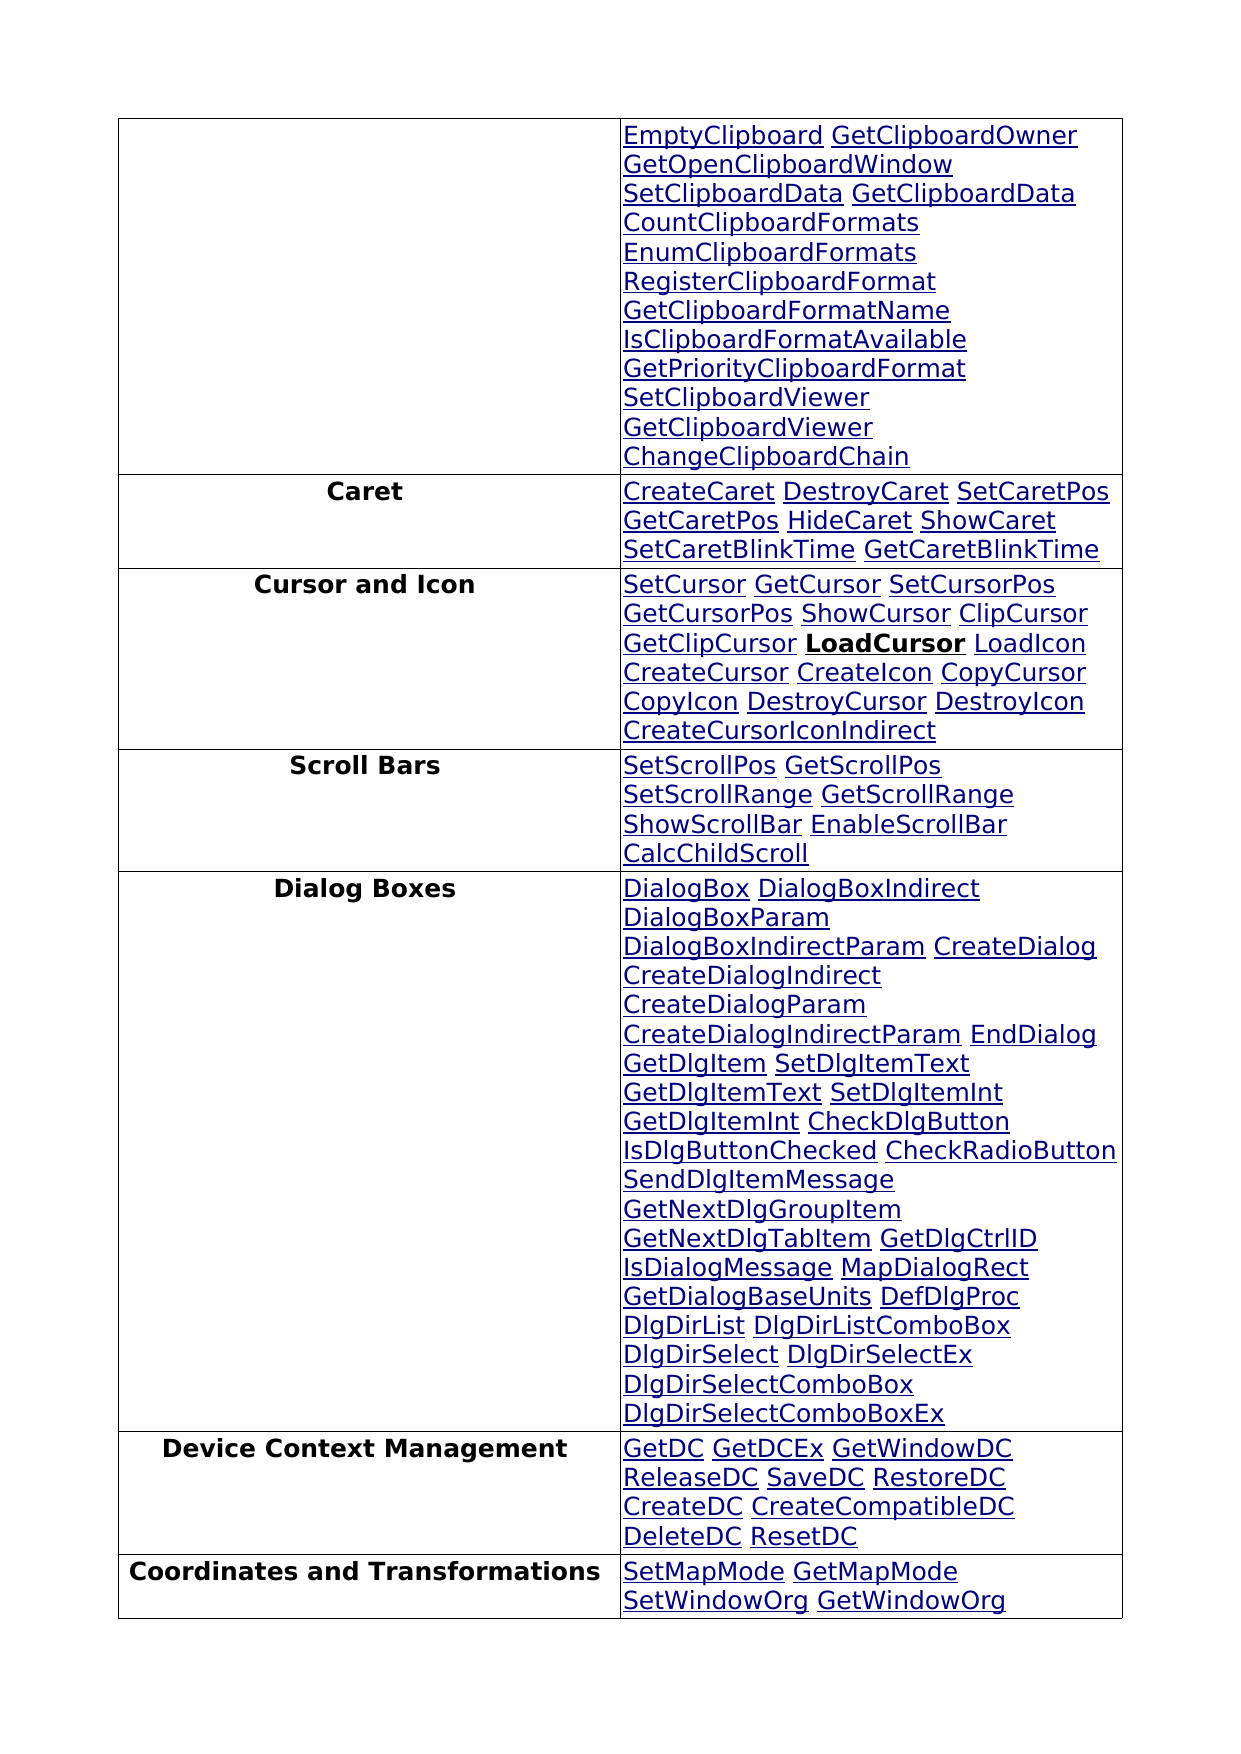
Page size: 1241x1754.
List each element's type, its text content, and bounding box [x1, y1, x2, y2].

table_cell SetCursor GetCursor SetCursorPos GetCursorPos ShowCursor ClipCursor GetClipCursor LoadCursor LoadIcon CreateCursor CreateIcon CopyCursor CopyIcon DestroyCursor DestroyIcon CreateCursorIconIndirect [621, 569, 1122, 748]
table_cell SetMapMode GetMapMode SetWindowOrg GetWindowOrg [621, 1555, 1122, 1618]
table_cell Device Context Management [119, 1432, 620, 1554]
table_cell [119, 119, 620, 474]
table_cell Caret [119, 475, 620, 567]
table_cell Scroll Bars [119, 750, 620, 871]
table_cell Dialog Boxes [119, 872, 620, 1431]
table_cell CreateCaret DestroyCaret SetCaretPos GetCaretPos HideCaret ShowCaret SetCaretBlinkTime GetCaretBlinkTime [621, 475, 1122, 567]
table_cell GetDC GetDCEx GetWindowDC ReleaseDC SaveDC RestoreDC CreateDC CreateCompatibleDC DeleteDC ResetDC [621, 1432, 1122, 1554]
table_cell EmptyClipboard GetClipboardOwner GetOpenClipboardWindow SetClipboardData GetClipboardData CountClipboardFormats EnumClipboardFormats RegisterClipboardFormat GetClipboardFormatName IsClipboardFormatAvailable GetPriorityClipboardFormat SetClipboardViewer GetClipboardViewer ChangeClipboardChain [621, 119, 1122, 474]
table_cell DialogBox DialogBoxIndirect DialogBoxParam DialogBoxIndirectParam CreateDialog CreateDialogIndirect CreateDialogParam CreateDialogIndirectParam EndDialog GetDlgItem SetDlgItemText GetDlgItemText SetDlgItemInt GetDlgItemInt CheckDlgButton IsDlgButtonChecked CheckRadioButton SendDlgItemMessage GetNextDlgGroupItem GetNextDlgTabItem GetDlgCtrlID IsDialogMessage MapDialogRect GetDialogBaseUnits DefDlgProc DlgDirList DlgDirListComboBox DlgDirSelect DlgDirSelectEx DlgDirSelectComboBox DlgDirSelectComboBoxEx [621, 872, 1122, 1431]
table_cell Cursor and Icon [119, 569, 620, 748]
table_cell Coordinates and Transformations [119, 1555, 620, 1618]
table_cell SetScrollPos GetScrollPos SetScrollRange GetScrollRange ShowScrollBar EnableScrollBar CalcChildScroll [621, 750, 1122, 871]
